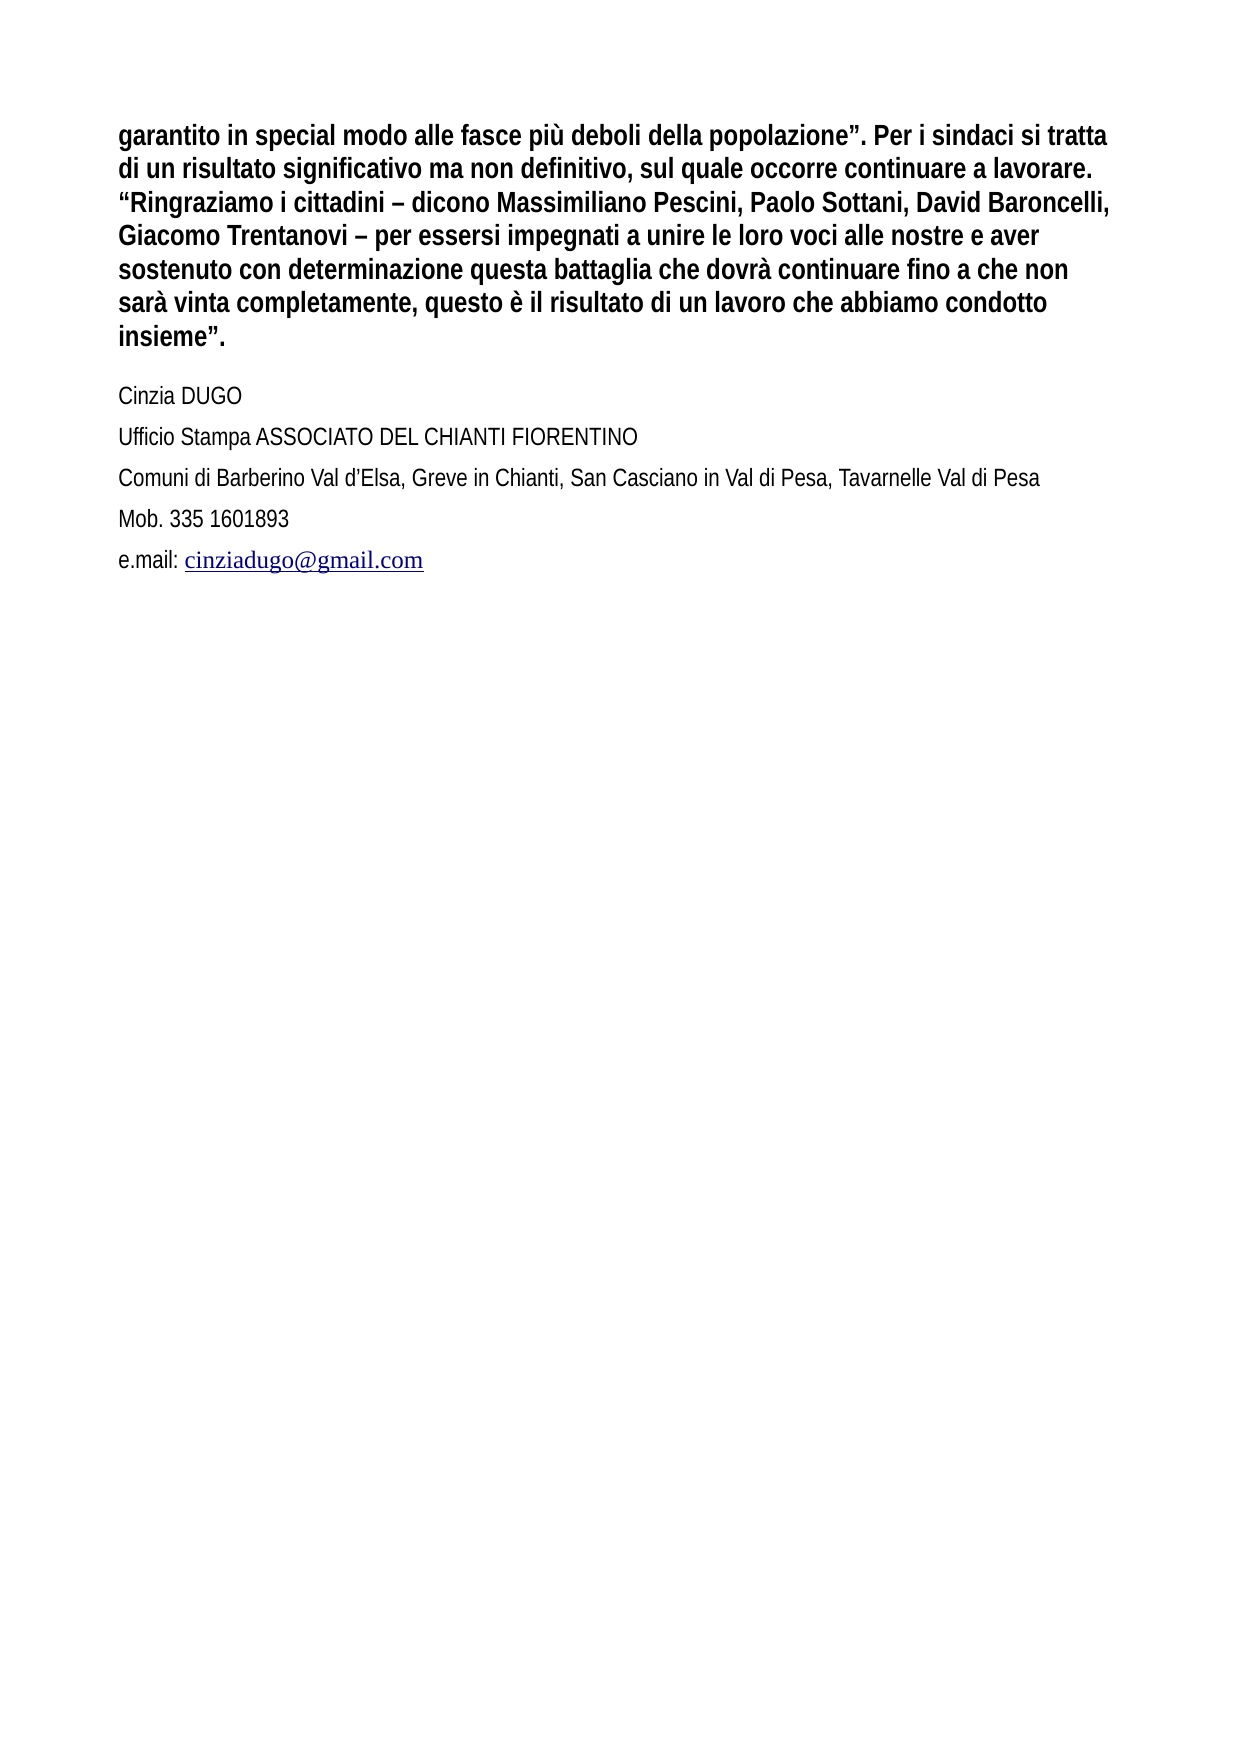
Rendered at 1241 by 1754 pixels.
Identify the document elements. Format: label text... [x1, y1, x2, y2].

text Mob. 335 1601893 [118, 504, 1122, 533]
text e.mail: cinziadugo@gmail.com [118, 546, 1122, 574]
text Comuni di Barberino Val d’Elsa, Greve in Chianti, San Casciano in Val di Pesa, Tavarnelle Val di Pesa [118, 463, 1122, 492]
text Cinzia DUGO [118, 381, 1122, 409]
text garantito in special modo alle fasce più deboli della popolazione”. Per i sindaci si tratta di un risultato significativo ma non definitivo, sul quale occorre continuare a lavorare. “Ringraziamo i cittadini – dicono Massimiliano Pescini, Paolo Sottani, David Baroncelli, Giacomo Trentanovi – per essersi impegnati a unire le loro voci alle nostre e aver sostenuto con determinazione questa battaglia che dovrà continuare fino a che non sarà vinta completamente, questo è il risultato di un lavoro che abbiamo condotto insieme”. [118, 118, 1122, 352]
text Ufficio Stampa ASSOCIATO DEL CHIANTI FIORENTINO [118, 422, 1122, 451]
